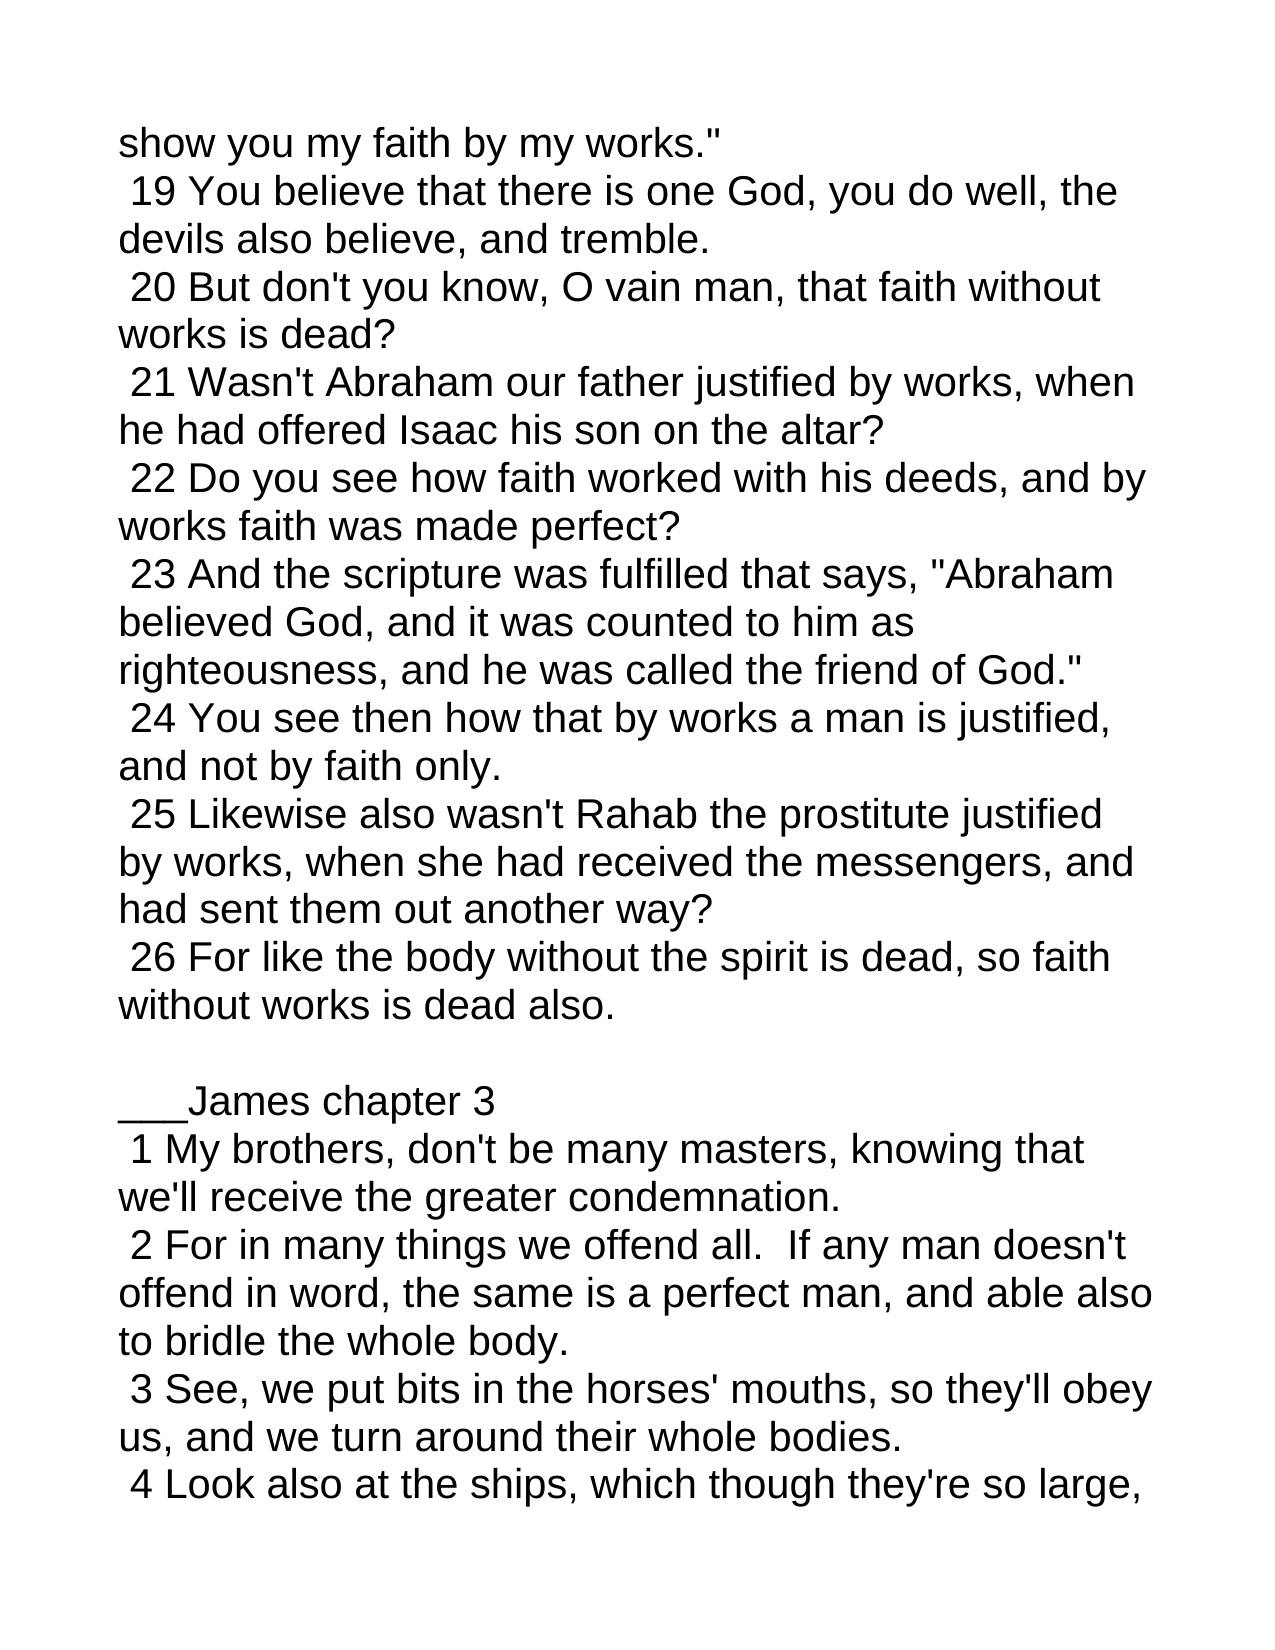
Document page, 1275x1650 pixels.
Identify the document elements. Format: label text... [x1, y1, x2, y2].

text 26 For like the body without the spirit is dead, so faith without works is dead also. [118, 933, 1157, 1028]
text 20 But don't you know, O vain man, that faith without works is dead? [118, 262, 1157, 358]
text 21 Wasn't Abraham our father justified by works, when he had offered Isaac his son on the altar? [118, 358, 1157, 453]
text 24 You see then how that by works a man is justified, and not by faith only. [118, 693, 1157, 789]
text 25 Likewise also wasn't Rahab the prostitute justified by works, when she had received the messengers, and had sent them out another way? [118, 789, 1157, 933]
text 22 Do you see how faith worked with his deeds, and by works faith was made perfect? [118, 453, 1157, 549]
text 1 My brothers, don't be many masters, knowing that we'll receive the greater condemnation. [118, 1124, 1157, 1220]
text 19 You believe that there is one God, you do well, the devils also believe, and tremble. [118, 166, 1157, 262]
text ___James chapter 3 [118, 1076, 1157, 1124]
text 4 Look also at the ships, which though they're so large, [118, 1460, 1157, 1508]
text 2 For in many things we offend all. If any man doesn't offend in word, the same is a perfect man, and able also to bridle the whole body. [118, 1220, 1157, 1364]
text 23 And the scripture was fulfilled that says, "Abraham believed God, and it was counted to him as righteousness, and he was called the friend of God." [118, 549, 1157, 693]
text 3 See, we put bits in the horses' mouths, so they'll obey us, and we turn around their whole bodies. [118, 1364, 1157, 1460]
text show you my faith by my works." [118, 118, 1157, 166]
